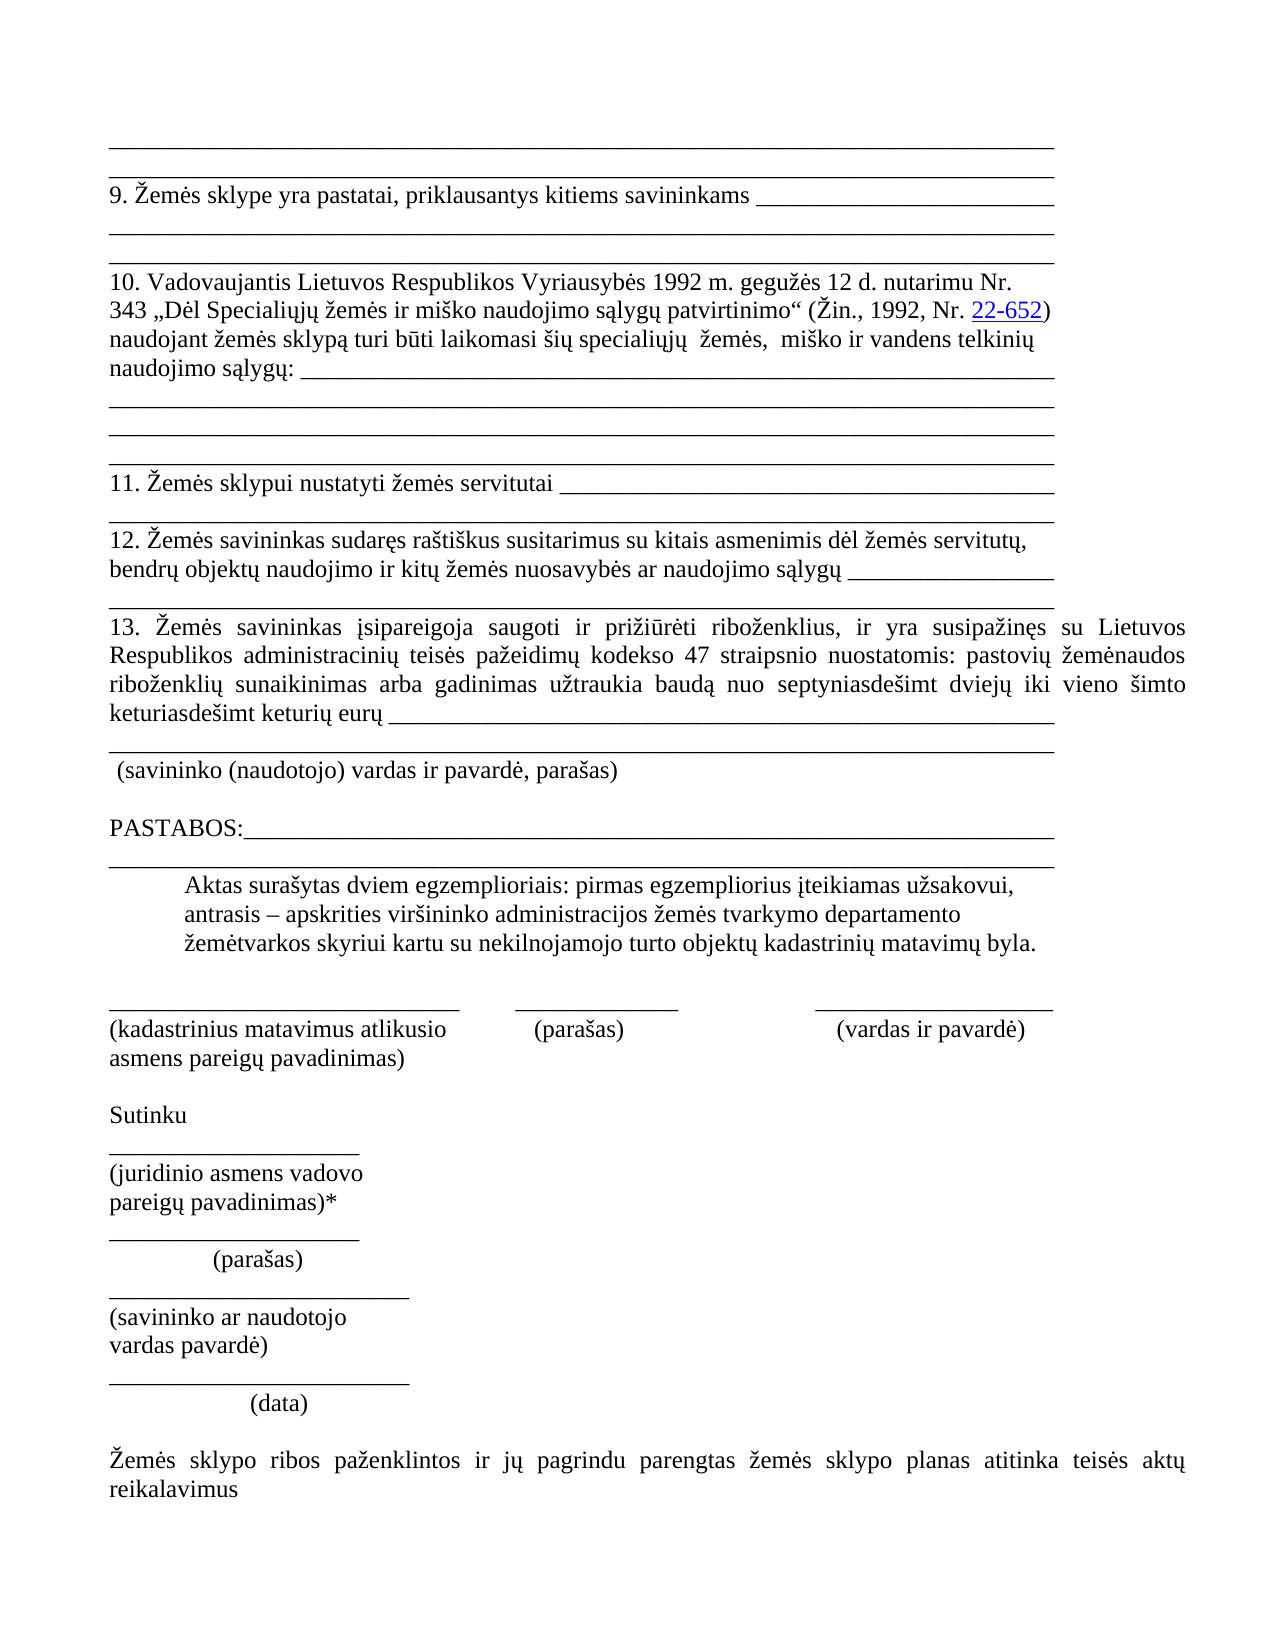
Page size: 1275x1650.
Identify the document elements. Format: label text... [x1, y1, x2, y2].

text (data) [109, 1388, 1186, 1417]
text pastabos: [109, 813, 1186, 842]
text 9. Žemės sklype yra pastatai, priklausantys kitiems savininkams [109, 181, 1186, 209]
text 13. Žemės savininkas įsipareigoja saugoti ir prižiūrėti riboženklius, ir yra susipažinęs su Lietuvos Respublikos administracinių teisės pažeidimų kodekso 47 straipsnio nuostatomis: pastovių žemėnaudos riboženklių sunaikinimas arba gadinimas užtraukia baudą nuo septyniasdešimt dviejų iki vieno šimto keturiasdešimt keturių eurų [109, 612, 1186, 727]
text vardas pavardė) [109, 1331, 1186, 1359]
text naudojimo sąlygų: [109, 353, 1186, 382]
text Žemės sklypo ribos paženklintos ir jų pagrindu parengtas žemės sklypo planas atitinka teisės aktų reikalavimus [109, 1446, 1186, 1503]
text antrasis – apskrities viršininko administracijos žemės tvarkymo departamento [109, 899, 1186, 928]
text žemėtvarkos skyriui kartu su nekilnojamojo turto objektų kadastrinių matavimų byla. [109, 928, 1186, 957]
text asmens pareigų pavadinimas) [109, 1043, 1186, 1072]
text (savininko ar naudotojo [109, 1302, 1186, 1331]
text 11. Žemės sklypui nustatyti žemės servitutai [109, 468, 1186, 497]
text (savininko (naudotojo) vardas ir pavardė, parašas) [109, 756, 1186, 784]
text ________________________ [109, 1273, 1186, 1302]
text 343 „Dėl Specialiųjų žemės ir miško naudojimo sąlygų patvirtinimo“ (Žin., 1992, Nr. 22-652) [109, 296, 1186, 324]
text naudojant žemės sklypą turi būti laikomasi šių specialiųjų žemės, miško ir vandens telkinių [109, 324, 1186, 353]
text ____________________ [109, 1129, 1186, 1158]
text Sutinku [109, 1101, 1186, 1129]
text (parašas) [109, 1244, 1186, 1273]
text (juridinio asmens vadovo [109, 1158, 1186, 1187]
text bendrų objektų naudojimo ir kitų žemės nuosavybės ar naudojimo sąlygų [109, 554, 1186, 583]
text Aktas surašytas dviem egzemplioriais: pirmas egzempliorius įteikiamas užsakovui, [109, 871, 1186, 899]
text ____________________________ _____________ ___________________ [109, 986, 1186, 1014]
text (kadastrinius matavimus atlikusio (parašas) (vardas ir pavardė) [109, 1014, 1186, 1043]
text pareigų pavadinimas)* [109, 1187, 1186, 1216]
text 10. Vadovaujantis Lietuvos Respublikos Vyriausybės 1992 m. gegužės 12 d. nutarimu Nr. [109, 267, 1186, 296]
text ____________________ [109, 1216, 1186, 1244]
text 12. Žemės savininkas sudaręs raštiškus susitarimus su kitais asmenimis dėl žemės servitutų, [109, 526, 1186, 554]
text ________________________ [109, 1359, 1186, 1388]
